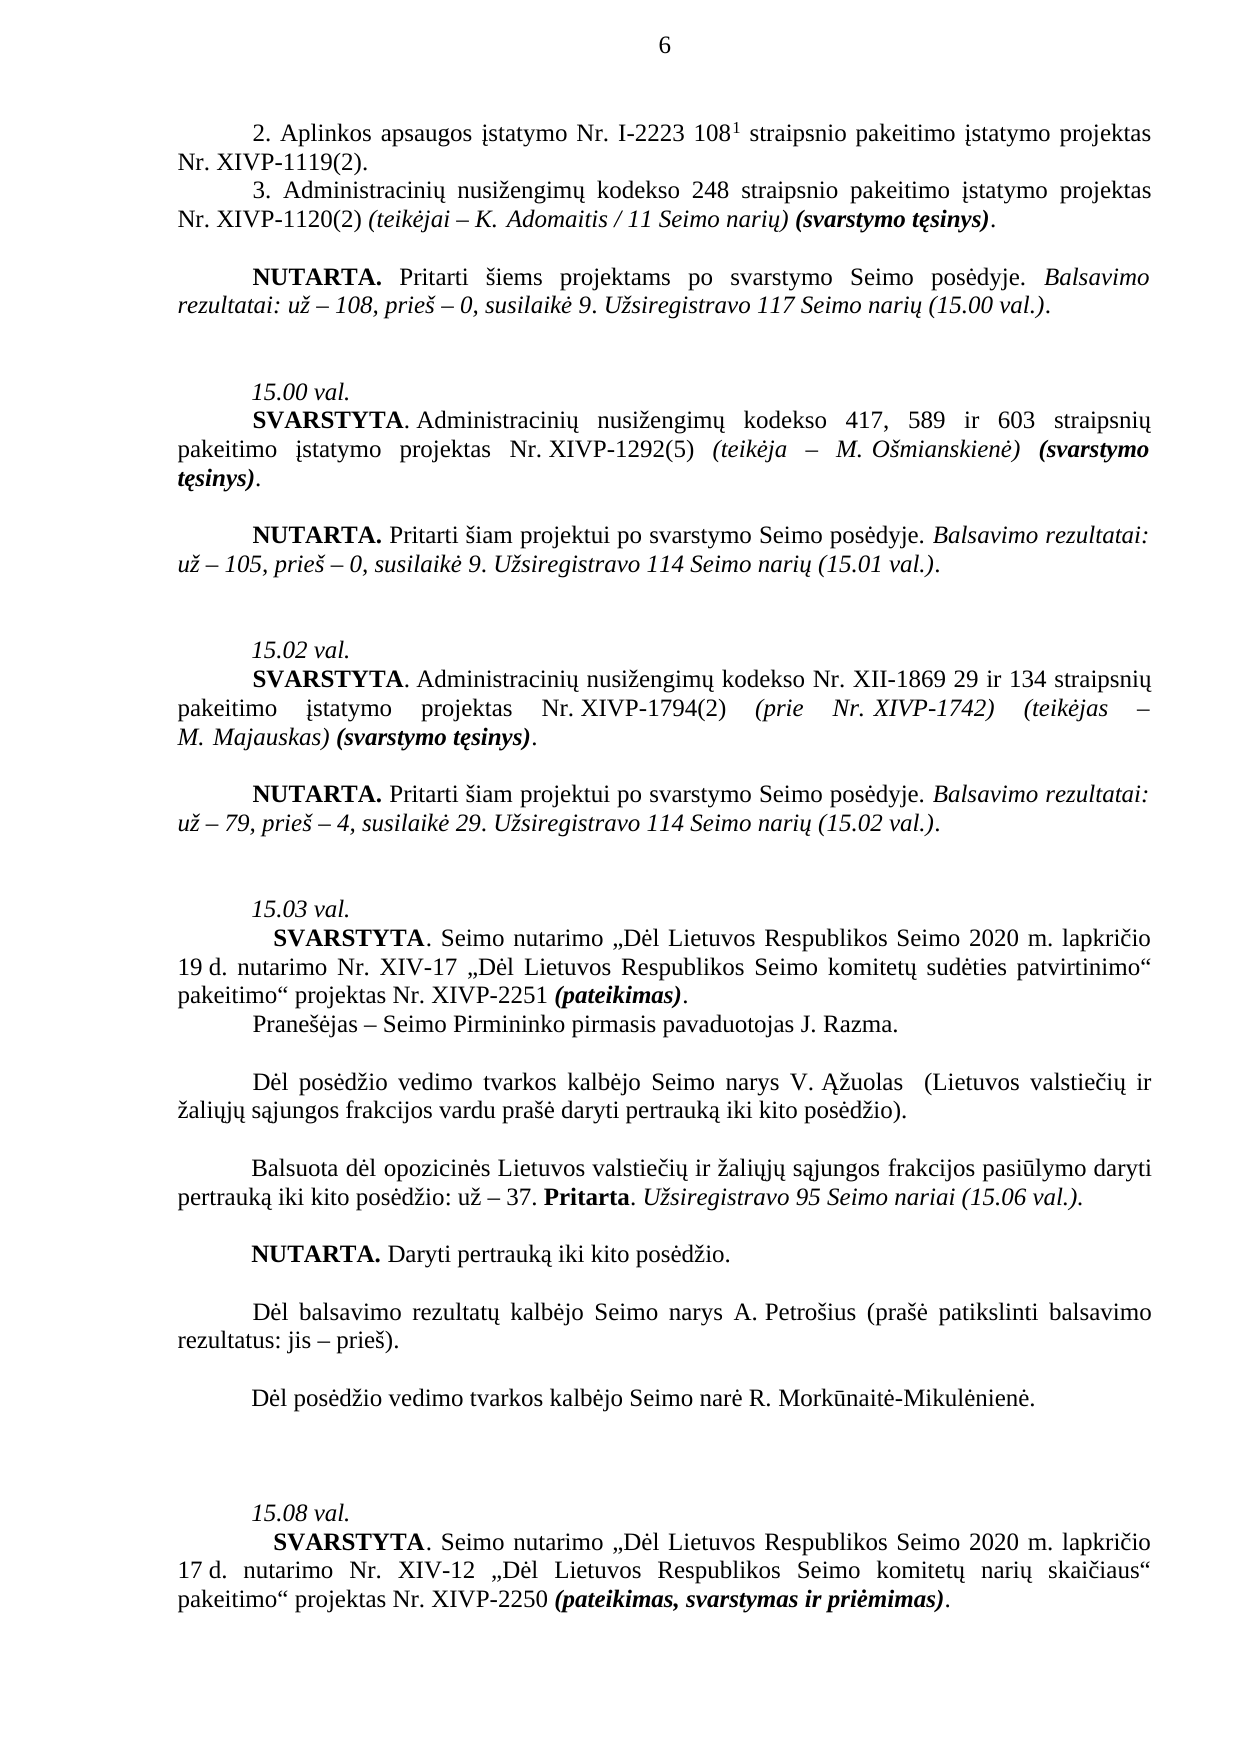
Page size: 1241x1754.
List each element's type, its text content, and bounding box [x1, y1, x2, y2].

text Dėl posėdžio vedimo tvarkos kalbėjo Seimo narė R. Morkūnaitė-Mikulėnienė. [177, 1383, 1152, 1412]
text Pranešėjas – Seimo Pirmininko pirmasis pavaduotojas J. Razma. [177, 1009, 1152, 1038]
text 15.03 val. [177, 894, 1152, 923]
text Dėl balsavimo rezultatų kalbėjo Seimo narys A. Petrošius (prašė patikslinti balsavimo rezultatus: jis – prieš). [177, 1297, 1152, 1354]
text 2. Aplinkos apsaugos įstatymo Nr. I-2223 1081 straipsnio pakeitimo įstatymo projektas Nr. XIVP-1119(2). [177, 118, 1152, 176]
text NUTARTA. Pritarti šiems projektams po svarstymo Seimo posėdyje. Balsavimo rezultatai: už – 108, prieš – 0, susilaikė 9. Užsiregistravo 117 Seimo narių (15.00 val.). [177, 262, 1152, 319]
text 3. Administracinių nusižengimų kodekso 248 straipsnio pakeitimo įstatymo projektas Nr. XIVP-1120(2) (teikėjai – K. Adomaitis / 11 Seimo narių) (svarstymo tęsinys). [177, 176, 1152, 233]
text NUTARTA. Pritarti šiam projektui po svarstymo Seimo posėdyje. Balsavimo rezultatai: už – 105, prieš – 0, susilaikė 9. Užsiregistravo 114 Seimo narių (15.01 val.). [177, 521, 1152, 578]
text SVARSTYTA. Administracinių nusižengimų kodekso Nr. XII-1869 29 ir 134 straipsnių pakeitimo įstatymo projektas Nr. XIVP-1794(2) (prie Nr. XIVP-1742) (teikėjas – M. Majauskas) (svarstymo tęsinys). [177, 664, 1152, 751]
text SVARSTYTA. Administracinių nusižengimų kodekso 417, 589 ir 603 straipsnių pakeitimo įstatymo projektas Nr. XIVP-1292(5) (teikėja – M. Ošmianskienė) (svarstymo tęsinys). [177, 406, 1152, 492]
text Dėl posėdžio vedimo tvarkos kalbėjo Seimo narys V. Ąžuolas (Lietuvos valstiečių ir žaliųjų sąjungos frakcijos vardu prašė daryti pertrauką iki kito posėdžio). [177, 1067, 1152, 1124]
text SVARSTYTA. Seimo nutarimo „Dėl Lietuvos Respublikos Seimo 2020 m. lapkričio 19 d. nutarimo Nr. XIV-17 „Dėl Lietuvos Respublikos Seimo komitetų sudėties patvirtinimo“ pakeitimo“ projektas Nr. XIVP-2251 (pateikimas). [177, 923, 1152, 1009]
text SVARSTYTA. Seimo nutarimo „Dėl Lietuvos Respublikos Seimo 2020 m. lapkričio 17 d. nutarimo Nr. XIV-12 „Dėl Lietuvos Respublikos Seimo komitetų narių skaičiaus“ pakeitimo“ projektas Nr. XIVP-2250 (pateikimas, svarstymas ir priėmimas). [177, 1527, 1152, 1613]
text 15.00 val. [177, 377, 1152, 406]
text 15.02 val. [177, 636, 1152, 664]
text NUTARTA. Daryti pertrauką iki kito posėdžio. [177, 1239, 1152, 1268]
text NUTARTA. Pritarti šiam projektui po svarstymo Seimo posėdyje. Balsavimo rezultatai: už – 79, prieš – 4, susilaikė 29. Užsiregistravo 114 Seimo narių (15.02 val.). [177, 779, 1152, 837]
text 15.08 val. [177, 1498, 1152, 1527]
text Balsuota dėl opozicinės Lietuvos valstiečių ir žaliųjų sąjungos frakcijos pasiūlymo daryti pertrauką iki kito posėdžio: už – 37. Pritarta. Užsiregistravo 95 Seimo nariai (15.06 val.). [177, 1153, 1152, 1211]
